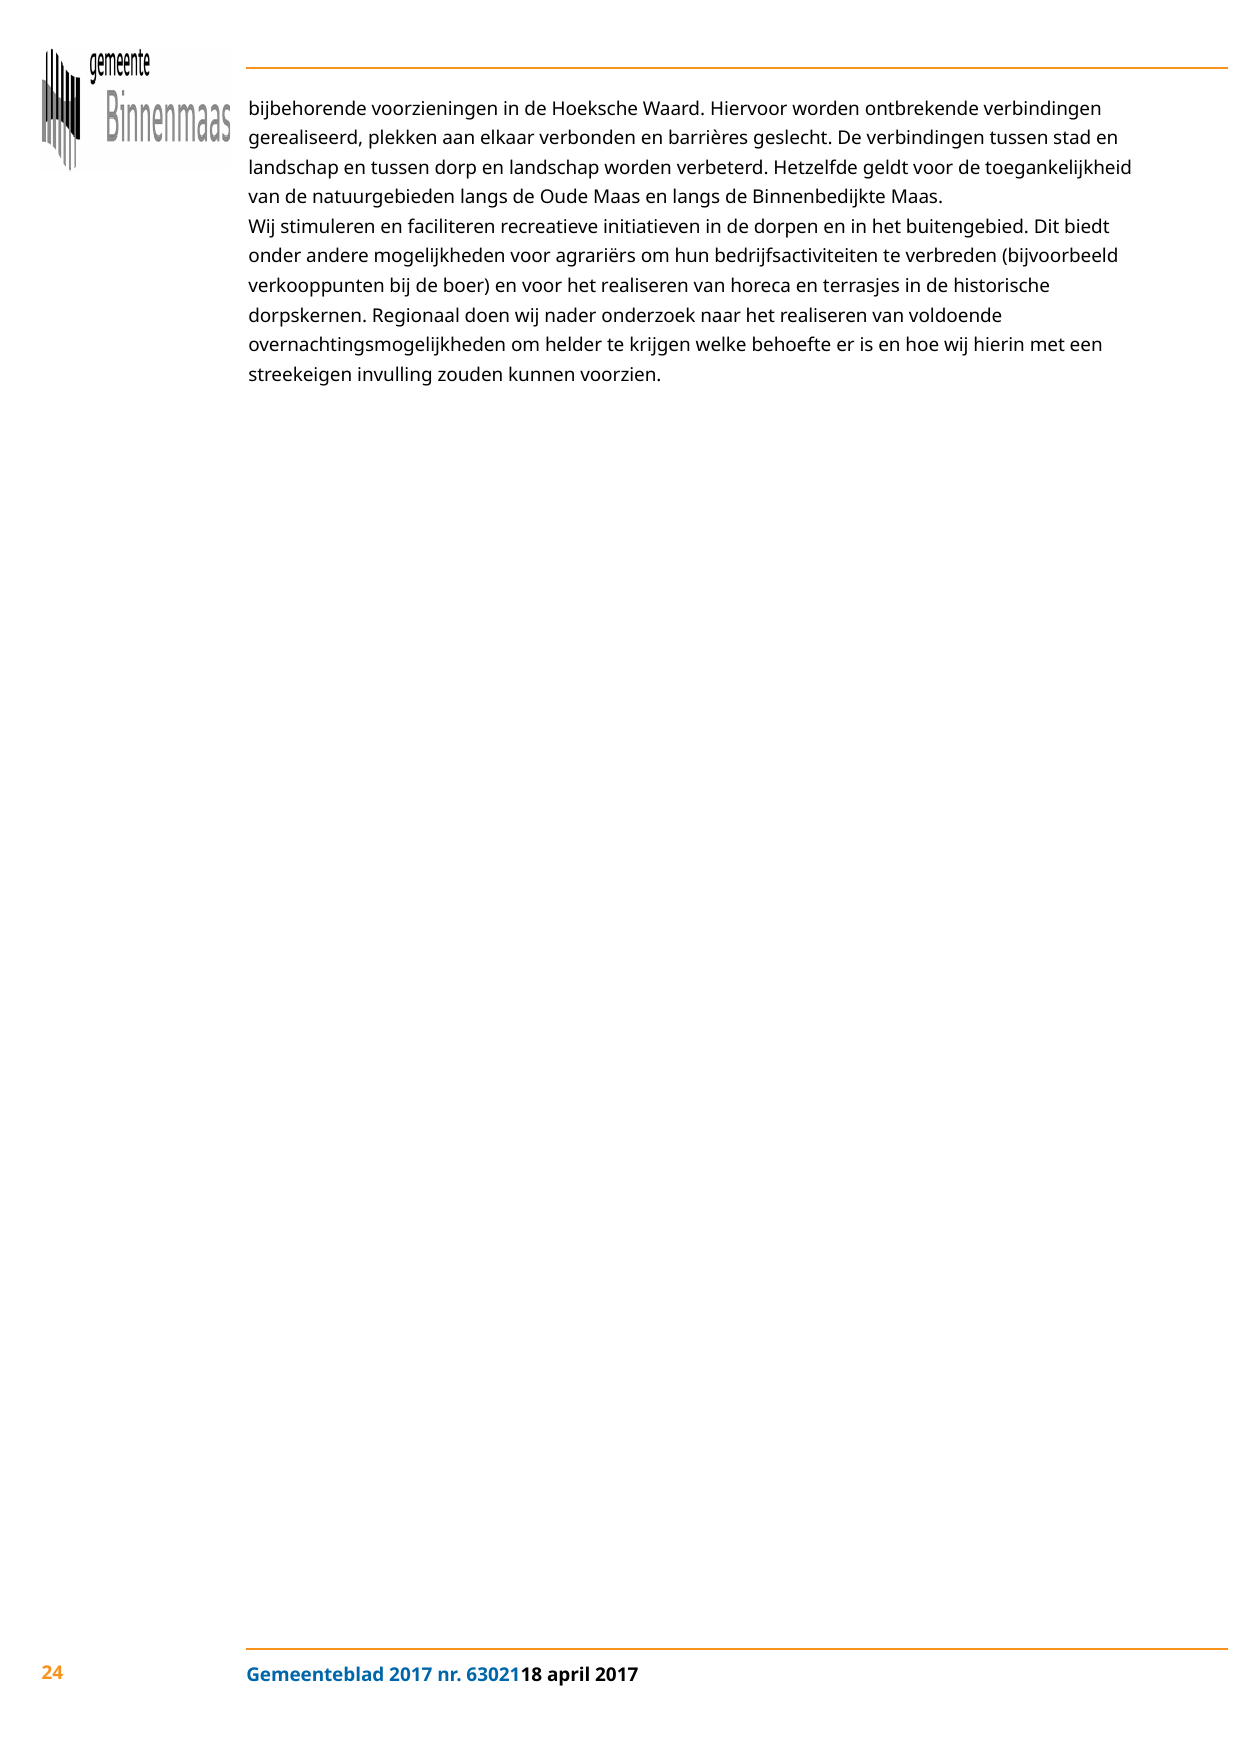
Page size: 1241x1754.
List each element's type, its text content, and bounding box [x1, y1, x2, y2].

picture [41, 47, 231, 172]
text Wij stimuleren en faciliteren recreatieve initiatieven in de dorpen en in het buitengebied. Dit biedt onder andere mogelijkheden voor agrariërs om hun bedrijfsactiviteiten te verbreden (bijvoorbeeld verkooppunten bij de boer) en voor het realiseren van horeca en terrasjes in de historische dorpskernen. Regionaal doen wij nader onderzoek naar het realiseren van voldoende overnachtingsmogelijkheden om helder te krijgen welke behoefte er is en hoe wij hierin met een streekeigen invulling zouden kunnen voorzien. [248, 213, 1152, 387]
text bijbehorende voorzieningen in de Hoeksche Waard. Hiervoor worden ontbrekende verbindingen gerealiseerd, plekken aan elkaar verbonden en barrières geslecht. De verbindingen tussen stad en landschap en tussen dorp en landschap worden verbeterd. Hetzelfde geldt voor de toegankelijkheid van de natuurgebieden langs de Oude Maas en langs de Binnenbedijkte Maas. [248, 95, 1152, 209]
